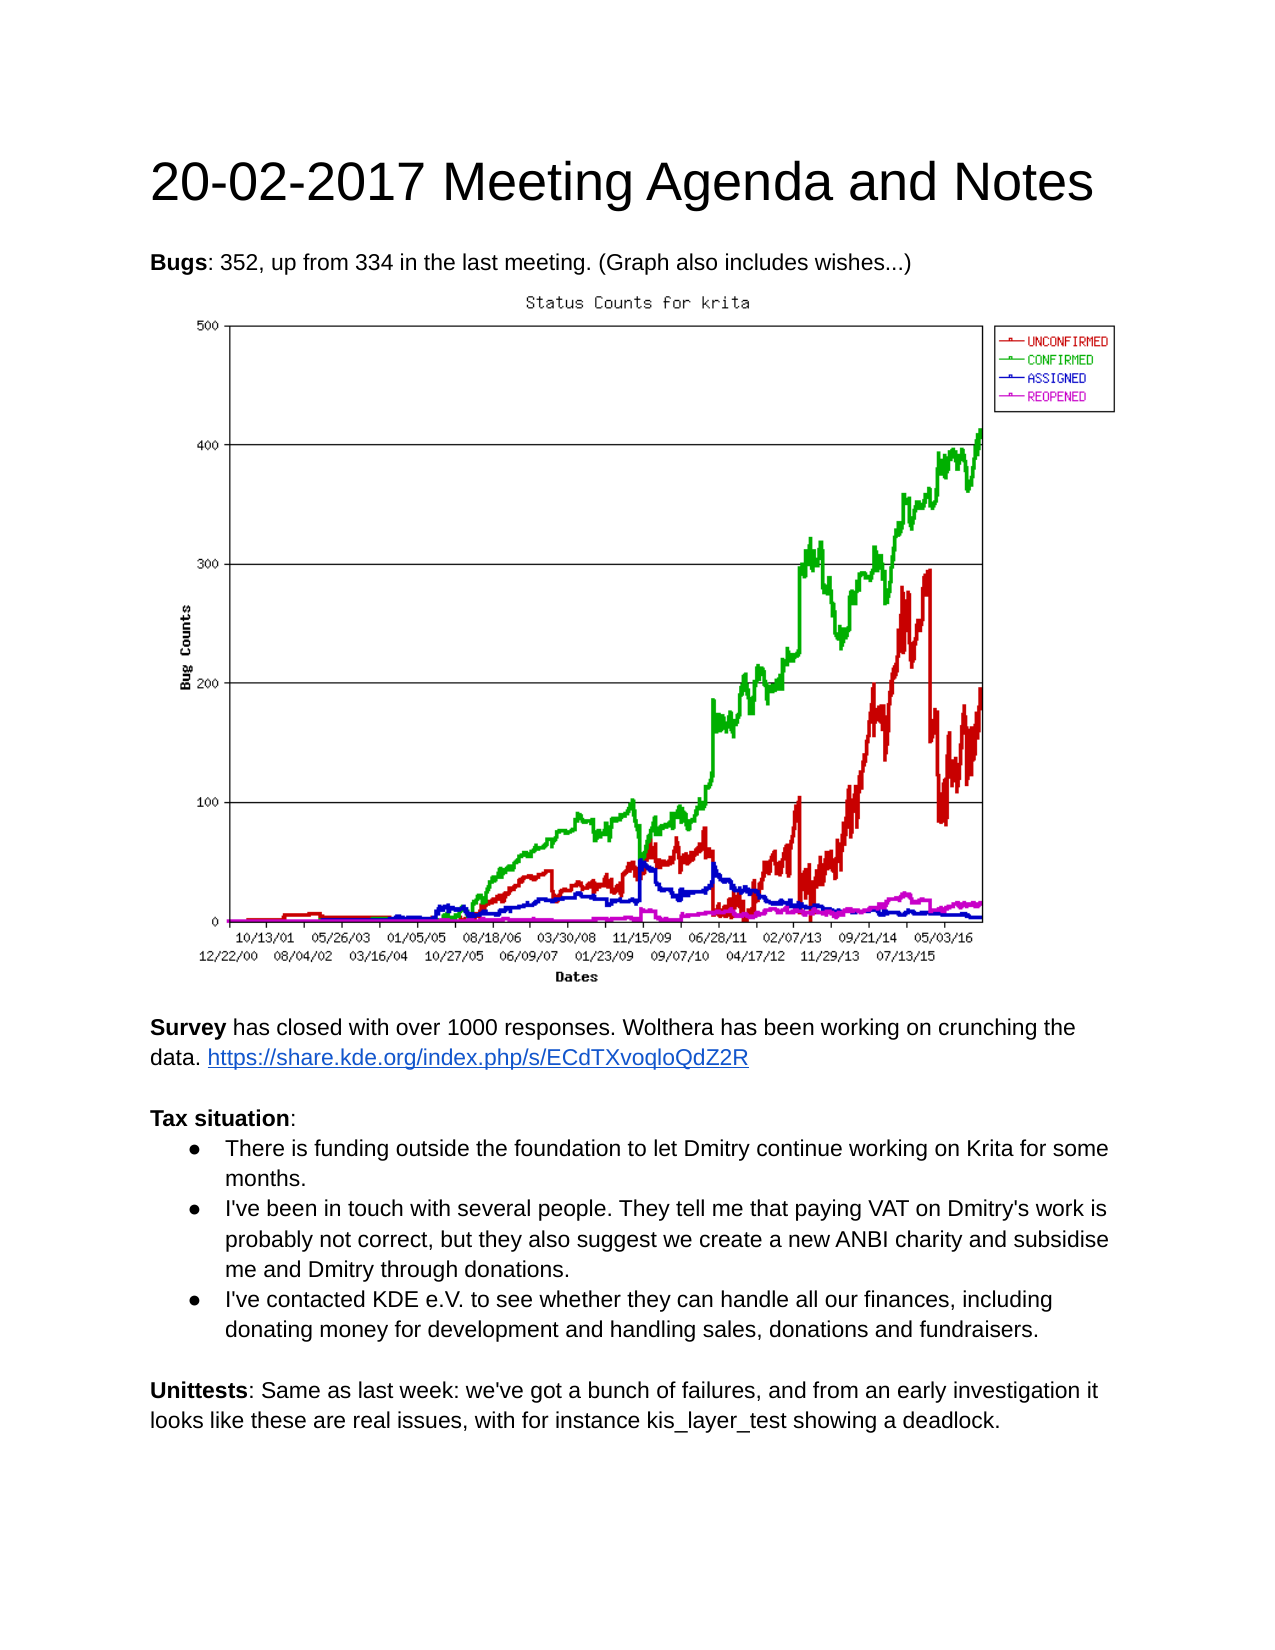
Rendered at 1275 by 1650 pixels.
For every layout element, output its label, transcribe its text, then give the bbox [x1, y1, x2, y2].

list I've contacted KDE e.V. to see whether they can handle all our finances, including donating money for development and handling sales, donations and fundraisers. [187, 1286, 1125, 1342]
text Bugs: 352, up from 334 in the last meeting. (Graph also includes wishes...) [150, 249, 1125, 275]
text Survey has closed with over 1000 responses. Wolthera has been working on crunching the data. https://share.kde.org/index.php/s/ECdTXvoqloQdZ2R [150, 1014, 1125, 1071]
text Tax situation: [150, 1105, 1125, 1131]
list There is funding outside the foundation to let Dmitry continue working on Krita for some months. [187, 1135, 1125, 1191]
list I've been in touch with several people. They tell me that paying VAT on Dmitry's work is probably not correct, but they also suggest we create a new ANBI charity and subsidise me and Dmitry through donations. [187, 1195, 1125, 1282]
picture [150, 278, 1125, 1011]
text Unittests: Same as last week: we've got a bunch of failures, and from an early investigation it looks like these are real issues, with for instance kis_layer_test showing a deadlock. [150, 1377, 1125, 1433]
title 20-02-2017 Meeting Agenda and Notes [150, 150, 1125, 212]
